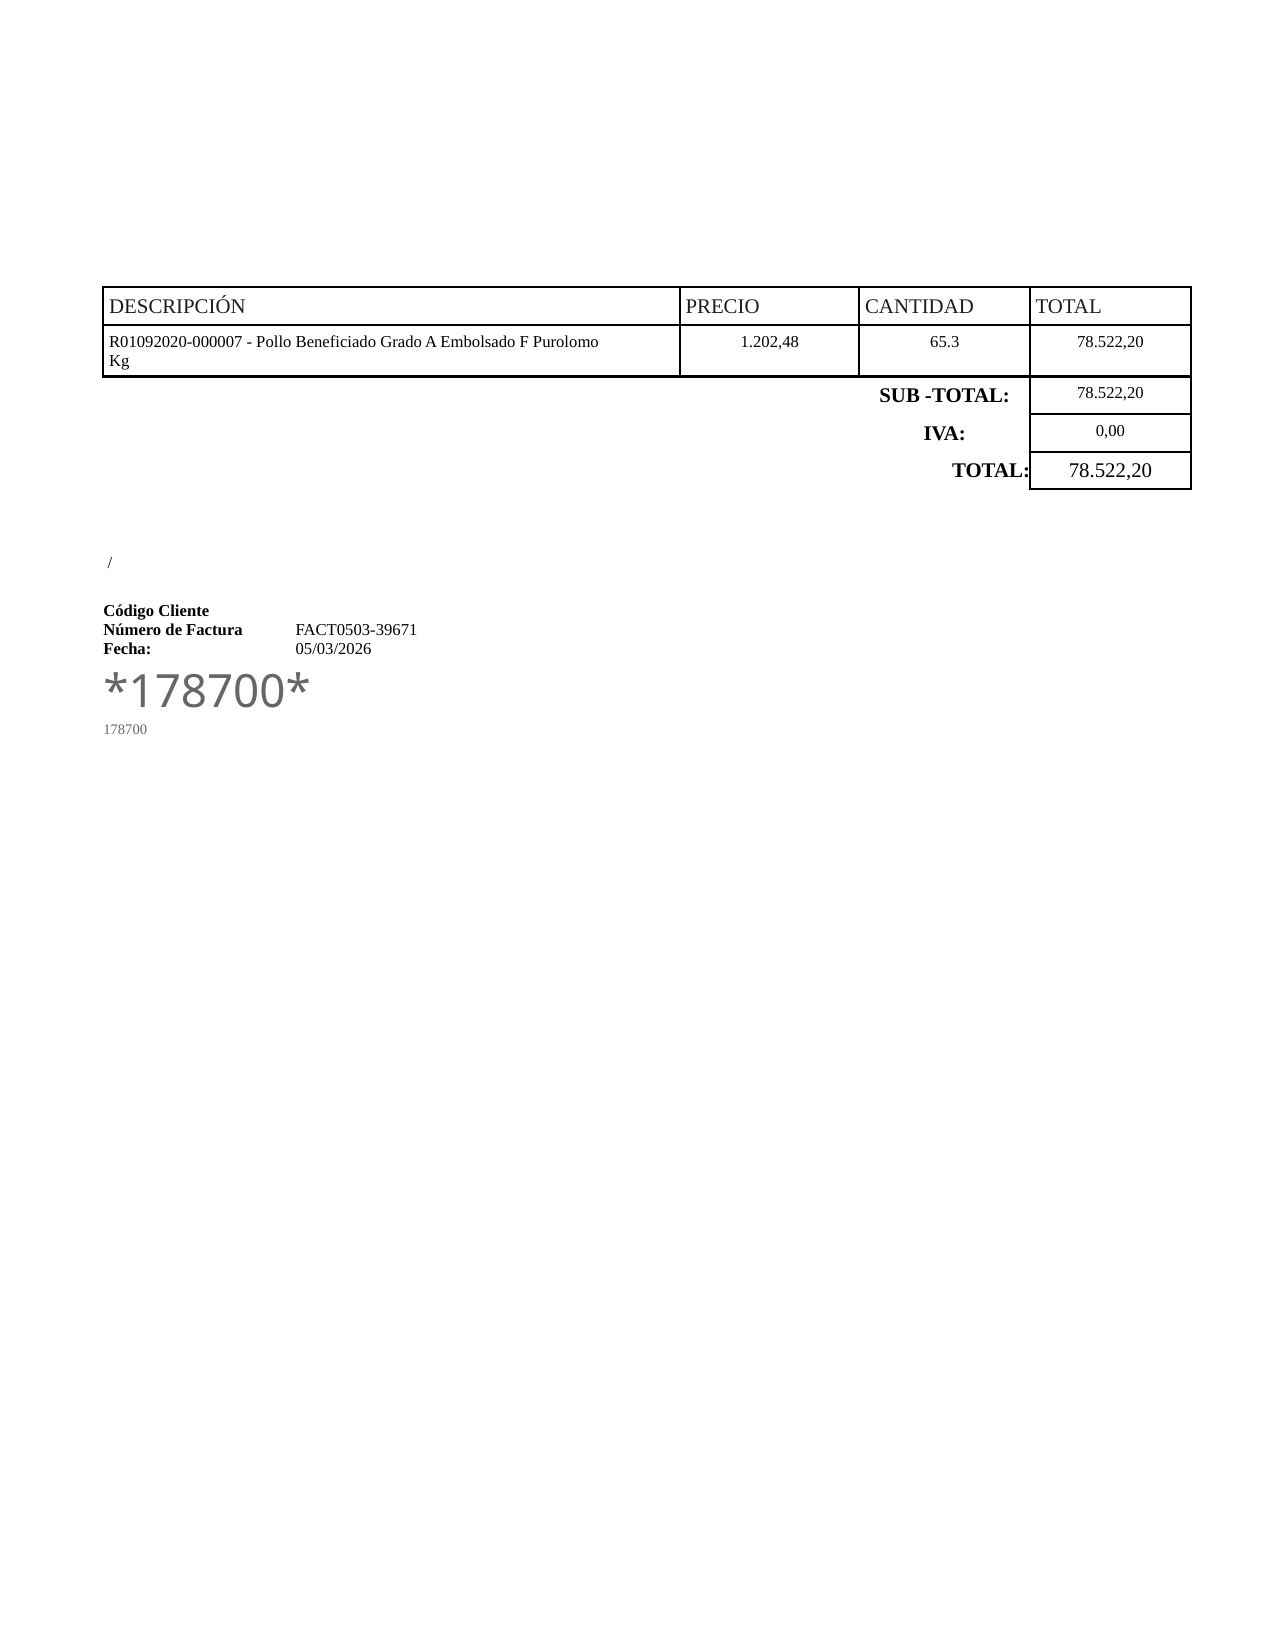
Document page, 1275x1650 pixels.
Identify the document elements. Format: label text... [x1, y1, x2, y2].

table_cell 65.3 [860, 326, 1029, 375]
table_cell FACT0503-39671 [295, 620, 517, 639]
table_header [103, 490, 858, 514]
table_cell 78.522,20 [1031, 326, 1190, 375]
table_cell / [103, 553, 858, 572]
text *178700* [103, 658, 1137, 721]
table_header Código Cliente [103, 601, 295, 620]
text 178700 [103, 721, 1137, 737]
table_cell 78.522,20 [1031, 453, 1190, 488]
table_cell TOTAL: [859, 451, 1029, 488]
table_cell IVA: [859, 413, 1029, 451]
table_header DESCRIPCIÓN [104, 288, 679, 323]
table_cell [103, 378, 859, 488]
table_cell [103, 534, 858, 553]
table_cell Fecha: [103, 639, 295, 658]
table_cell SUB -TOTAL: [859, 378, 1029, 413]
table_header TOTAL [1031, 288, 1190, 323]
table_cell 0,00 [1031, 415, 1190, 451]
table_cell 05/03/2026 [295, 639, 517, 658]
table_cell 1.202,48 [681, 326, 858, 375]
table_header CANTIDAD [860, 288, 1029, 323]
table_cell [103, 514, 858, 533]
table_cell 78.522,20 [1031, 378, 1190, 413]
table_cell Número de Factura [103, 620, 295, 639]
table_header PRECIO [681, 288, 858, 323]
table_header [295, 601, 517, 620]
table_cell R01092020-000007 - Pollo Beneficiado Grado A Embolsado F Purolomo Kg [104, 326, 679, 375]
